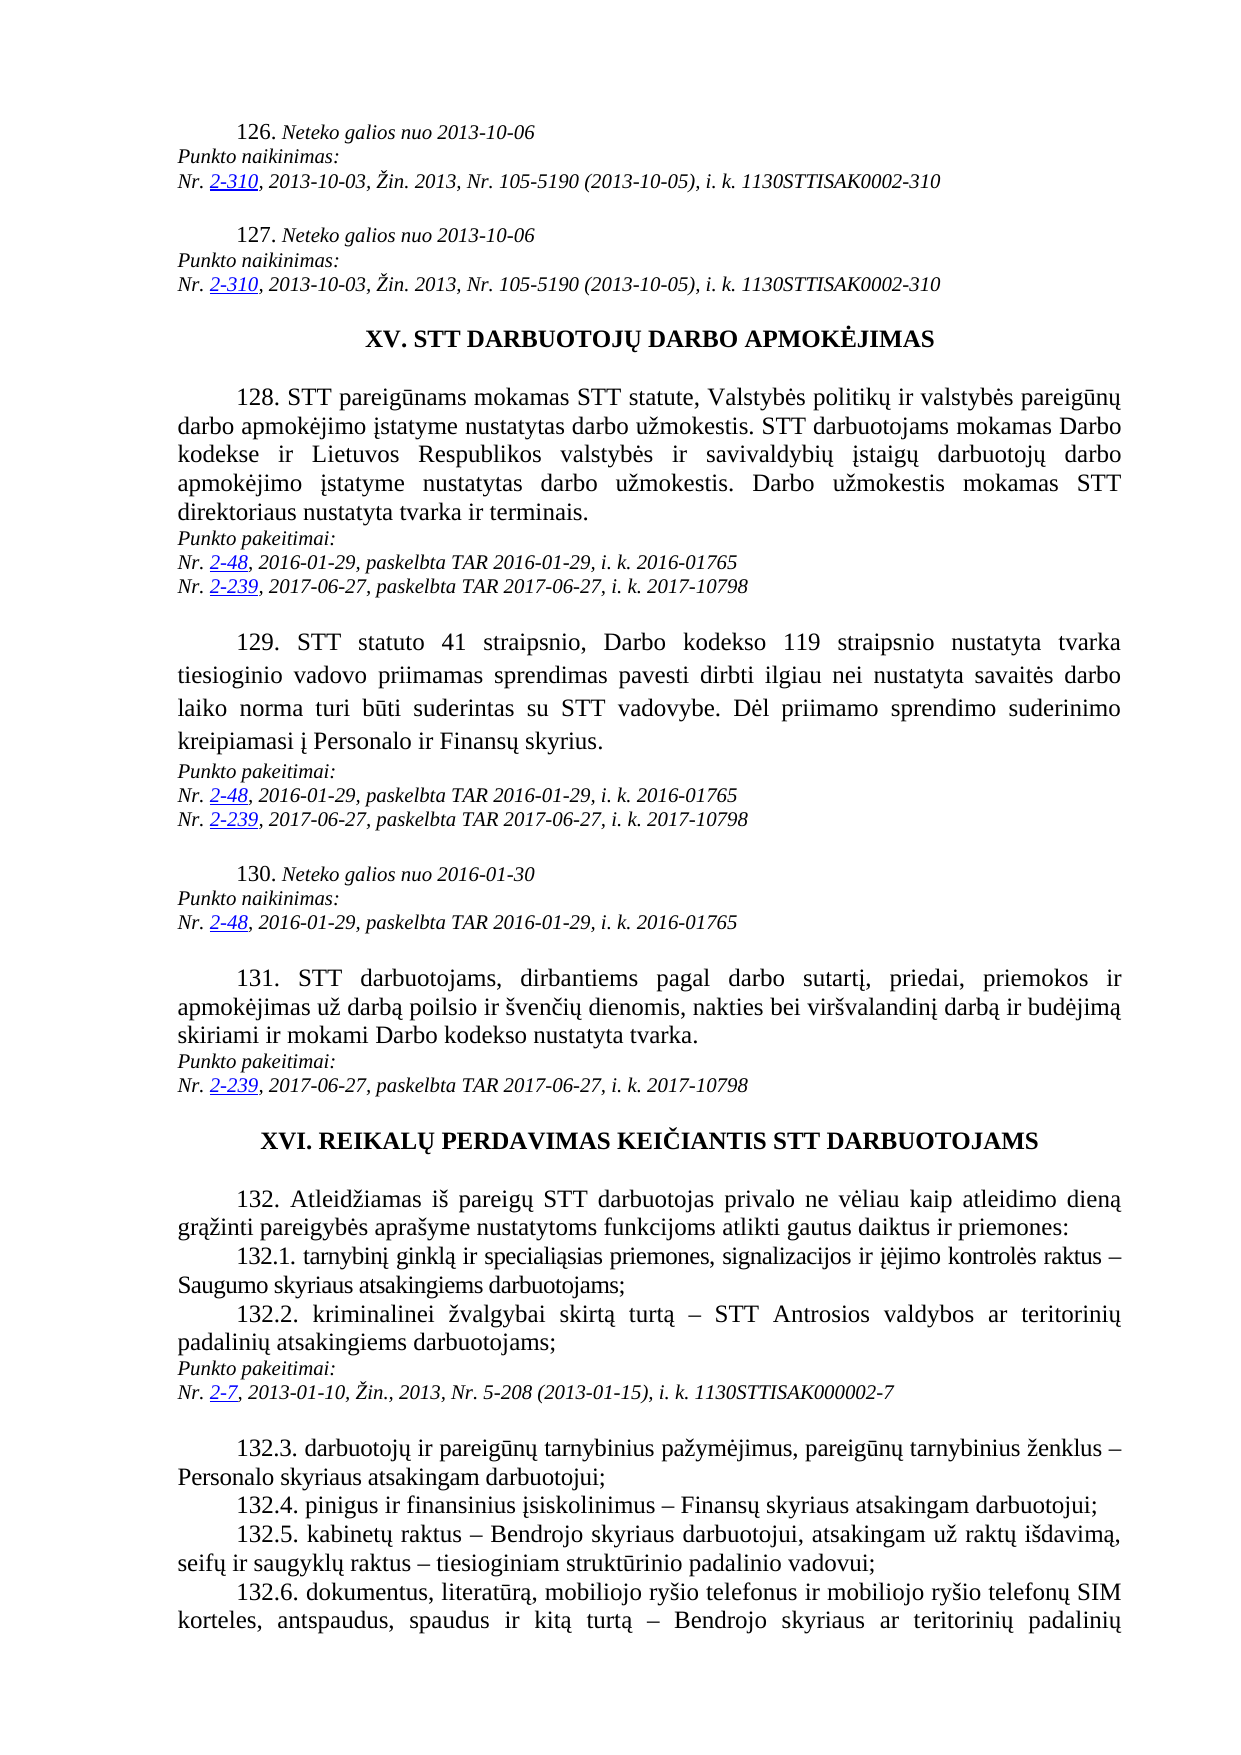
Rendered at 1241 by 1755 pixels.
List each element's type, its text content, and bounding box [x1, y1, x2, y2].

text Punkto naikinimas: [177, 886, 1122, 910]
text Nr. 2-239, 2017-06-27, paskelbta TAR 2017-06-27, i. k. 2017-10798 [177, 1073, 1122, 1097]
text 127. Neteko galios nuo 2013-10-06 [177, 221, 1122, 248]
text 132.1. tarnybinį ginklą ir specialiąsias priemones, signalizacijos ir įėjimo kontrolės raktus – Saugumo skyriaus atsakingiems darbuotojams; [177, 1241, 1122, 1299]
text Punkto naikinimas: [177, 248, 1122, 272]
text Nr. 2-48, 2016-01-29, paskelbta TAR 2016-01-29, i. k. 2016-01765 [177, 550, 1122, 574]
text Nr. 2-310, 2013-10-03, Žin. 2013, Nr. 105-5190 (2013-10-05), i. k. 1130STTISAK0002-310 [177, 272, 1122, 296]
text 132.2. kriminalinei žvalgybai skirtą turtą – STT Antrosios valdybos ar teritorinių padalinių atsakingiems darbuotojams; [177, 1299, 1122, 1356]
text 132.3. darbuotojų ir pareigūnų tarnybinius pažymėjimus, pareigūnų tarnybinius ženklus – Personalo skyriaus atsakingam darbuotojui; [177, 1433, 1122, 1491]
text Nr. 2-48, 2016-01-29, paskelbta TAR 2016-01-29, i. k. 2016-01765 [177, 910, 1122, 934]
text Punkto pakeitimai: [177, 759, 1122, 783]
text 132.6. dokumentus, literatūrą, mobiliojo ryšio telefonus ir mobiliojo ryšio telefonų SIM korteles, antspaudus, spaudus ir kitą turtą – Bendrojo skyriaus ar teritorinių padalinių [177, 1577, 1122, 1634]
text 132. Atleidžiamas iš pareigų STT darbuotojas privalo ne vėliau kaip atleidimo dieną grąžinti pareigybės aprašyme nustatytoms funkcijoms atlikti gautus daiktus ir priemones: [177, 1184, 1122, 1241]
text 132.4. pinigus ir finansinius įsiskolinimus – Finansų skyriaus atsakingam darbuotojui; [177, 1491, 1122, 1519]
text Nr. 2-239, 2017-06-27, paskelbta TAR 2017-06-27, i. k. 2017-10798 [177, 807, 1122, 831]
text 131. STT darbuotojams, dirbantiems pagal darbo sutartį, priedai, priemokos ir apmokėjimas už darbą poilsio ir švenčių dienomis, nakties bei viršvalandinį darbą ir budėjimą skiriami ir mokami Darbo kodekso nustatyta tvarka. [177, 963, 1122, 1049]
text Punkto naikinimas: [177, 144, 1122, 168]
text 130. Neteko galios nuo 2016-01-30 [177, 860, 1122, 886]
text Nr. 2-310, 2013-10-03, Žin. 2013, Nr. 105-5190 (2013-10-05), i. k. 1130STTISAK0002-310 [177, 168, 1122, 193]
text XV. STT DARBUOTOJŲ DARBO APMOKĖJIMAS [177, 324, 1122, 353]
text XVI. REIKALŲ PERDAVIMAS KEIČIANTIS STT DARBUOTOJAMS [177, 1126, 1122, 1155]
text Nr. 2-7, 2013-01-10, Žin., 2013, Nr. 5-208 (2013-01-15), i. k. 1130STTISAK000002-7 [177, 1380, 1122, 1404]
text 128. STT pareigūnams mokamas STT statute, Valstybės politikų ir valstybės pareigūnų darbo apmokėjimo įstatyme nustatytas darbo užmokestis. STT darbuotojams mokamas Darbo kodekse ir Lietuvos Respublikos valstybės ir savivaldybių įstaigų darbuotojų darbo apmokėjimo įstatyme nustatytas darbo užmokestis. Darbo užmokestis mokamas STT direktoriaus nustatyta tvarka ir terminais. [177, 382, 1122, 526]
text Punkto pakeitimai: [177, 1356, 1122, 1380]
text Nr. 2-239, 2017-06-27, paskelbta TAR 2017-06-27, i. k. 2017-10798 [177, 574, 1122, 598]
text Nr. 2-48, 2016-01-29, paskelbta TAR 2016-01-29, i. k. 2016-01765 [177, 783, 1122, 807]
text 126. Neteko galios nuo 2013-10-06 [177, 118, 1122, 144]
text Punkto pakeitimai: [177, 526, 1122, 550]
text 129. STT statuto 41 straipsnio, Darbo kodekso 119 straipsnio nustatyta tvarka tiesioginio vadovo priimamas sprendimas pavesti dirbti ilgiau nei nustatyta savaitės darbo laiko norma turi būti suderintas su STT vadovybe. Dėl priimamo sprendimo suderinimo kreipiamasi į Personalo ir Finansų skyrius. [177, 627, 1122, 754]
text 132.5. kabinetų raktus – Bendrojo skyriaus darbuotojui, atsakingam už raktų išdavimą, seifų ir saugyklų raktus – tiesioginiam struktūrinio padalinio vadovui; [177, 1519, 1122, 1577]
text Punkto pakeitimai: [177, 1049, 1122, 1073]
